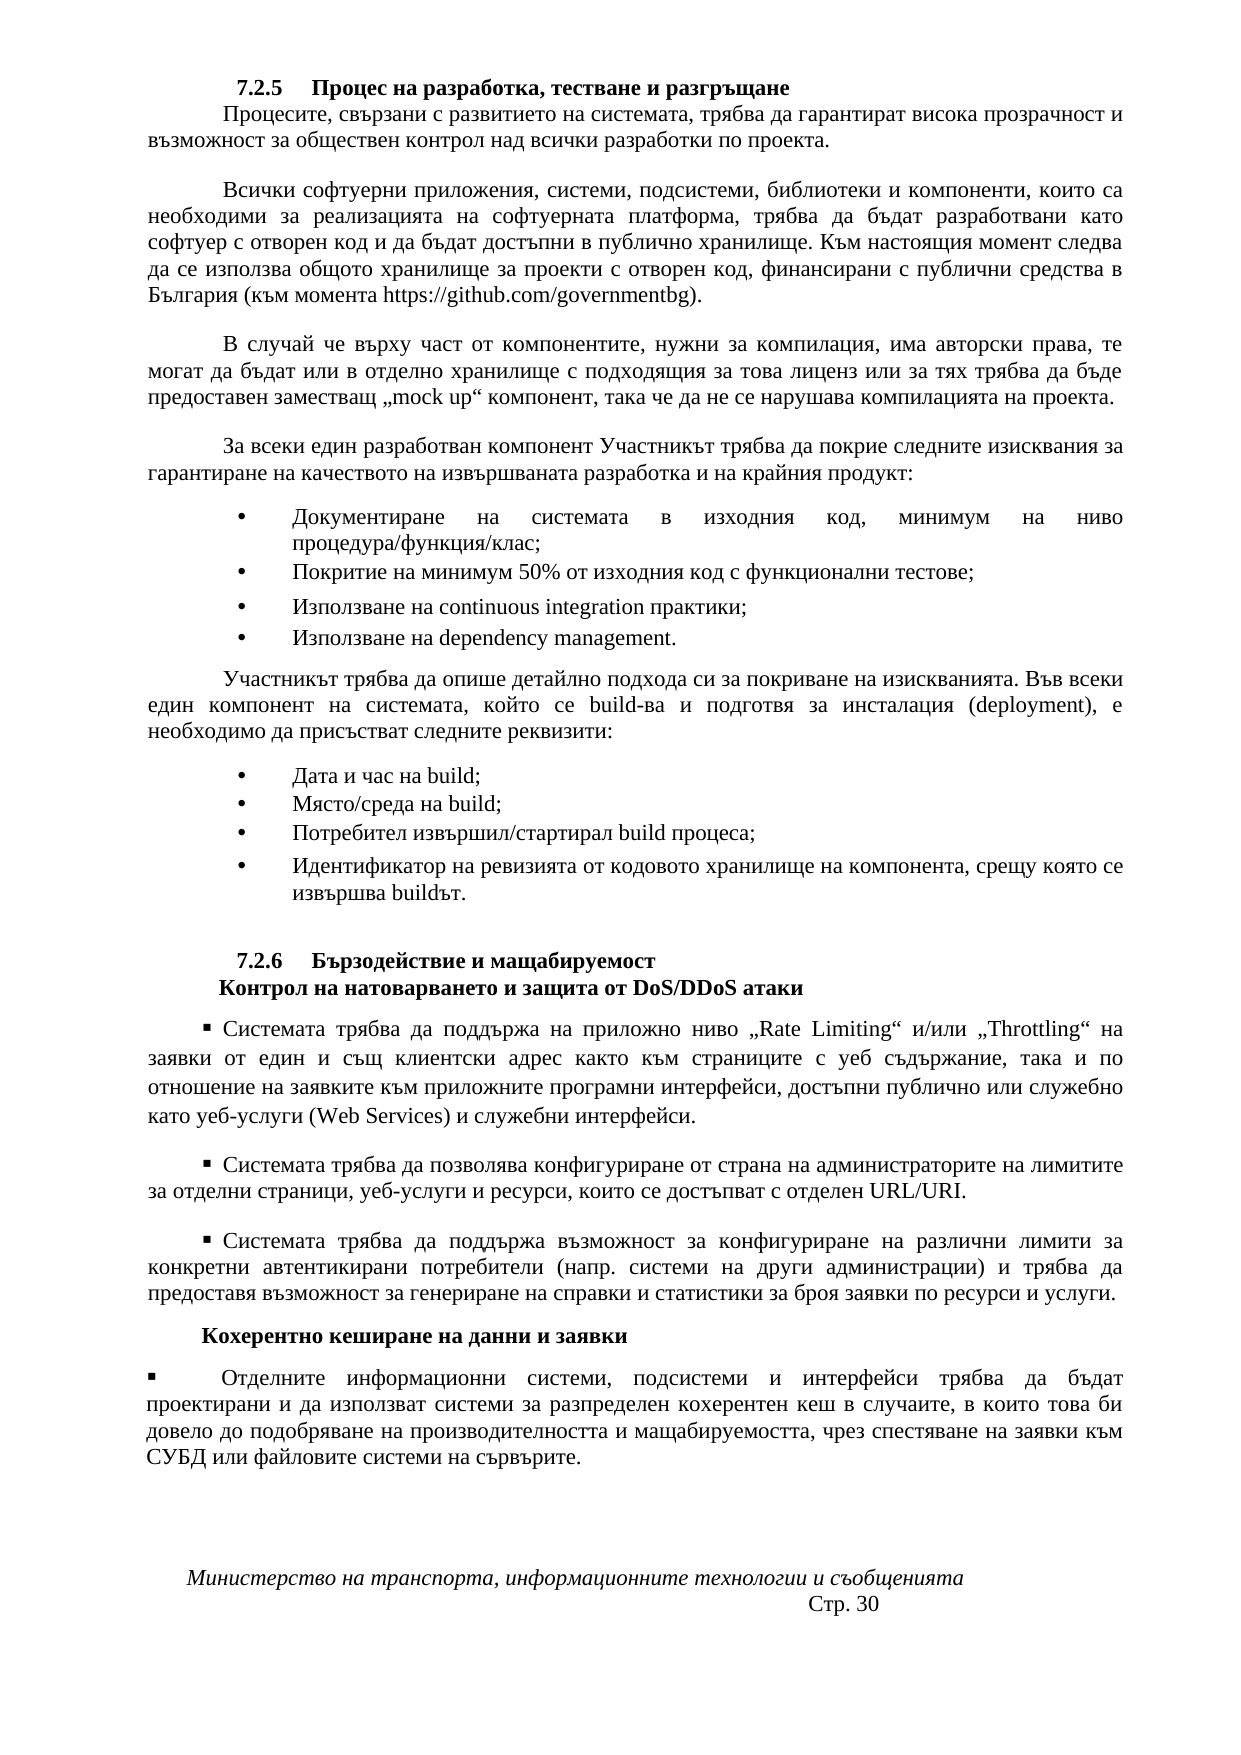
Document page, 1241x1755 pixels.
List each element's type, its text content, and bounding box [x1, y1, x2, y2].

list Системата трябва да поддържа на приложно ниво „Rate Limiting“ и/или „Throttling“ на заявки от един и същ клиентски адрес както към страниците с уеб съдържание, така и по отношение на заявките към приложните програмни интерфейси, достъпни публично или служебно като уеб-услуги (Web Services) и служебни интерфейси. [148, 1015, 1125, 1128]
list Отделните информационни системи, подсистеми и интерфейси трябва да бъдат проектирани и да използват системи за разпределен кохерентен кеш в случаите, в които това би довело до подобряване на производителността и мащабируемостта, чрез спестяване на заявки към СУБД или файловите системи на сървърите. [146, 1364, 1125, 1469]
text Процесите, свързани с развитието на системата, трябва да гарантират висока прозрачност и възможност за обществен контрол над всички разработки по проекта. [148, 100, 1125, 153]
list Системата трябва да поддържа възможност за конфигуриране на различни лимити за конкретни автентикирани потребители (напр. системи на други администрации) и трябва да предоставя възможност за генериране на справки и статистики за броя заявки по ресурси и услуги. [148, 1227, 1125, 1306]
list Място/среда на build; [237, 789, 1125, 817]
text В случай че върху част от компонентите, нужни за компилация, има авторски права, те могат да бъдат или в отделно хранилище с подходящия за това лиценз или за тях трябва да бъде предоставен заместващ „mock up“ компонент, така че да не се нарушава компилацията на проекта. [148, 330, 1125, 409]
list Използване на dependency management. [237, 623, 1125, 650]
text За всеки един разработван компонент Участникът трябва да покрие следните изисквания за гарантиране на качеството на извършваната разработка и на крайния продукт: [148, 432, 1125, 485]
text Кохерентно кеширане на данни и заявки [201, 1322, 1125, 1349]
subtitle Процес на разработка, тестване и разгръщане [236, 74, 1125, 100]
list Покритие на минимум 50% от изходния код с функционални тестове; [237, 557, 1125, 584]
subtitle Бързодействие и мащабируемост [236, 947, 1125, 974]
list Използване на continuous integration практики; [237, 592, 1125, 619]
text Участникът трябва да опише детайлно подхода си за покриване на изискванията. Във всеки един компонент на системата, който се build-ва и подготвя за инсталация (deployment), е необходимо да присъстват следните реквизити: [148, 665, 1125, 744]
list Документиране на системата в изходния код, минимум на ниво процедура/функция/клас; [237, 502, 1125, 556]
list Дата и час на build; [237, 761, 1125, 788]
text Контрол на натоварването и защита от DoS/DDoS атаки [201, 974, 1125, 1000]
list Системата трябва да позволява конфигуриране от страна на администраторите на лимитите за отделни страници, уеб-услуги и ресурси, които се достъпват с отделен URL/URI. [148, 1151, 1125, 1204]
list Идентификатор на ревизията от кодовото хранилище на компонента, срещу която се извършва buildът. [237, 851, 1125, 905]
text Всички софтуерни приложения, системи, подсистеми, библиотеки и компоненти, които са необходими за реализацията на софтуерната платформа, трябва да бъдат разработвани като софтуер с отворен код и да бъдат достъпни в публично хранилище. Към настоящия момент следва да се използва общото хранилище за проекти с отворен код, финансирани с публични средства в България (към момента https://github.com/governmentbg). [148, 176, 1125, 307]
list Потребител извършил/стартирал build процеса; [237, 817, 1125, 845]
